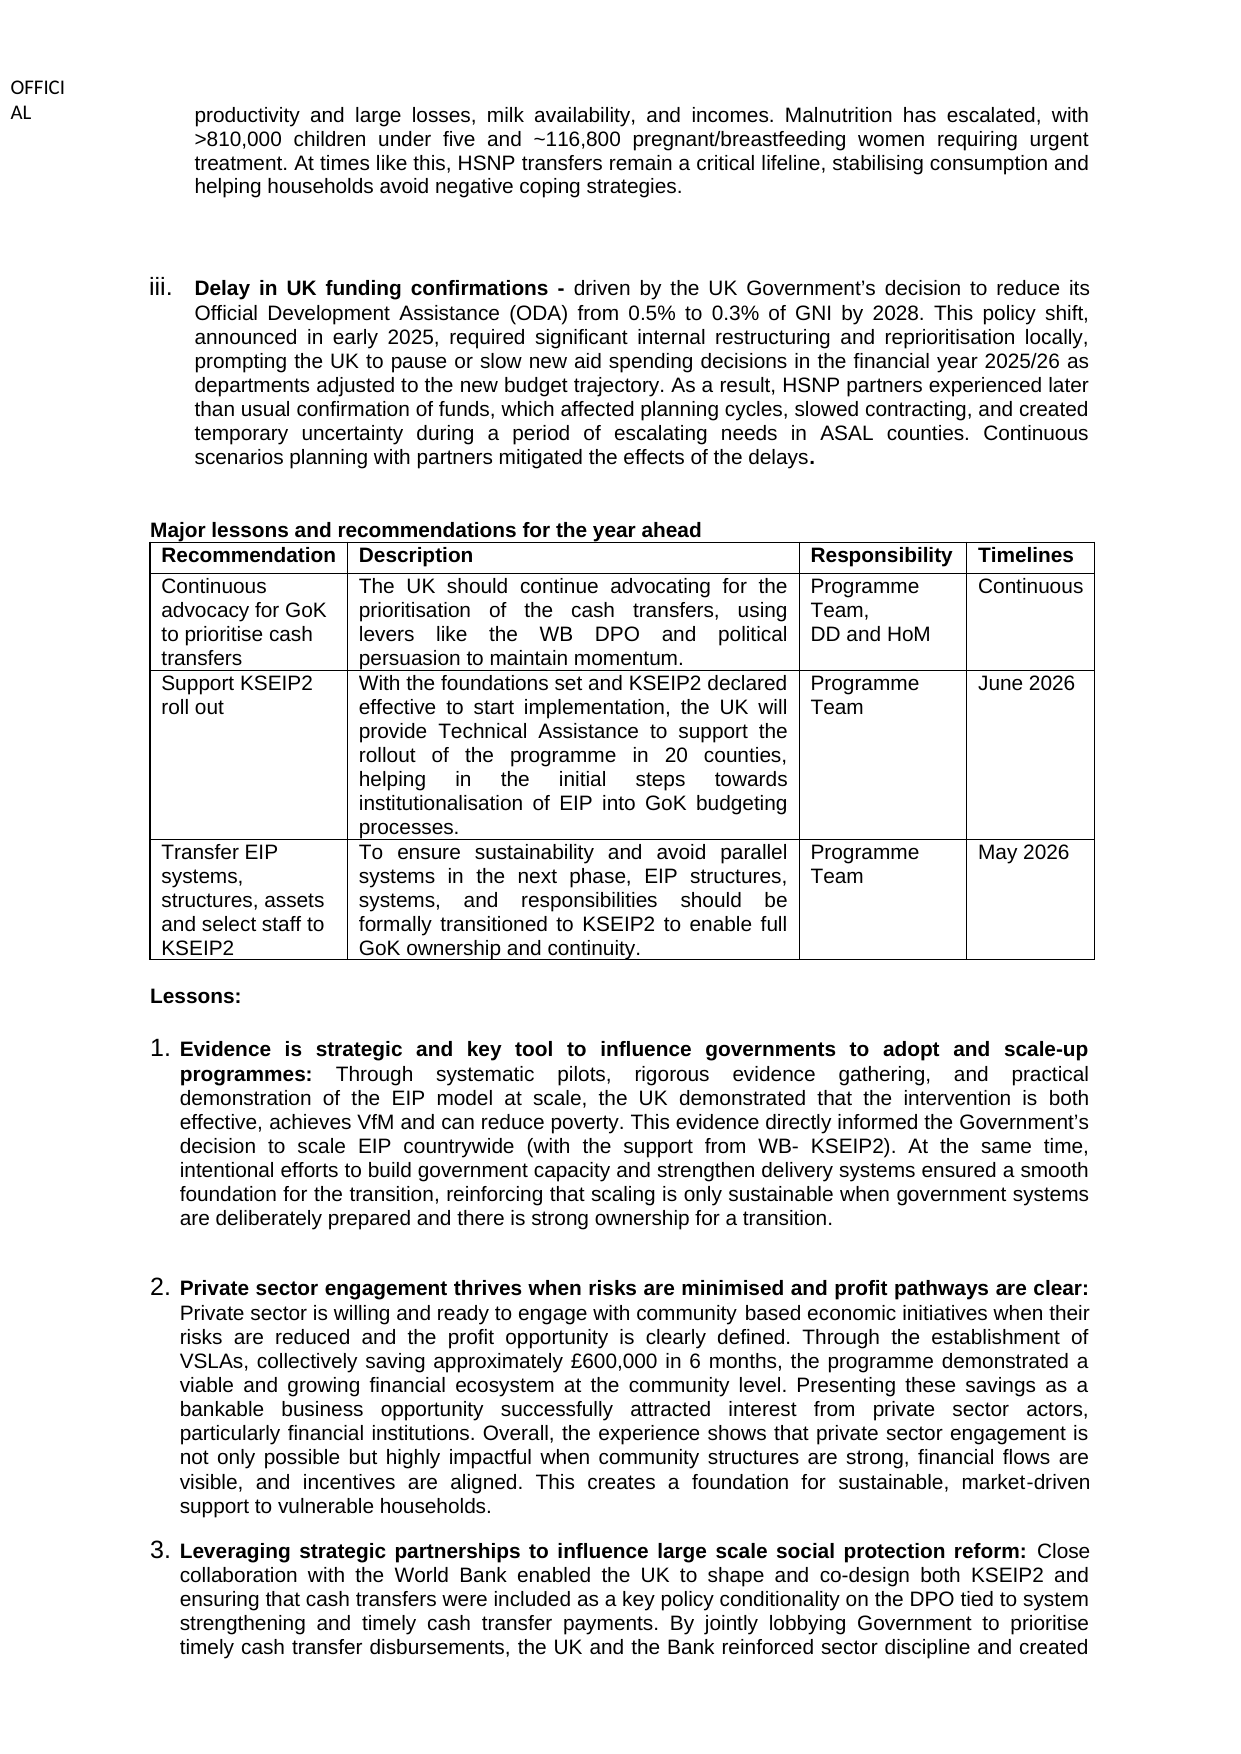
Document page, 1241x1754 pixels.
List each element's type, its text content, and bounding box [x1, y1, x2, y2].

table_cell Support KSEIP2 roll out [151, 671, 347, 838]
table_cell Programme Team, DD and HoM [800, 574, 966, 670]
table_cell Programme Team [800, 840, 966, 959]
table_cell May 2026 [967, 840, 1094, 959]
list Private sector engagement thrives when risks are minimised and profit pathways are clear: Private sector is willing and ready to engage with community based economic initiatives when their risks are reduced and the profit opportunity is clearly defined. Through the establishment of VSLAs, collectively saving approximately £600,000 in 6 months, the programme demonstrated a viable and growing financial ecosystem at the community level. Presenting these savings as a bankable business opportunity successfully attracted interest from private sector actors, particularly financial institutions. Overall, the experience shows that private sector engagement is not only possible but highly impactful when community structures are strong, financial flows are visible, and incentives are aligned. This creates a foundation for sustainable, market‑driven support to vulnerable households. [150, 1271, 1090, 1518]
table_cell Programme Team [800, 671, 966, 838]
list Leveraging strategic partnerships to influence large scale social protection reform: Close collaboration with the World Bank enabled the UK to shape and co-design both KSEIP2 and ensuring that cash transfers were included as a key policy conditionality on the DPO tied to system strengthening and timely cash transfer payments. By jointly lobbying Government to prioritise timely cash transfer disbursements, the UK and the Bank reinforced sector discipline and created [150, 1534, 1090, 1659]
text Lessons: [150, 984, 1090, 1008]
table_cell With the foundations set and KSEIP2 declared effective to start implementation, the UK will provide Technical Assistance to support the rollout of the programme in 20 counties, helping in the initial steps towards institutionalisation of EIP into GoK budgeting processes. [348, 671, 799, 838]
text Major lessons and recommendations for the year ahead [150, 518, 1090, 542]
list Delay in UK funding confirmations - driven by the UK Government’s decision to reduce its Official Development Assistance (ODA) from 0.5% to 0.3% of GNI by 2028. This policy shift, announced in early 2025, required significant internal restructuring and reprioritisation locally, prompting the UK to pause or slow new aid spending decisions in the financial year 2025/26 as departments adjusted to the new budget trajectory. As a result, HSNP partners experienced later than usual confirmation of funds, which affected planning cycles, slowed contracting, and created temporary uncertainty during a period of escalating needs in ASAL counties. Continuous scenarios planning with partners mitigated the effects of the delays. [149, 272, 1090, 469]
table_header Description [348, 543, 799, 573]
list Evidence is strategic and key tool to influence governments to adopt and scale-up programmes: Through systematic pilots, rigorous evidence gathering, and practical demonstration of the EIP model at scale, the UK demonstrated that the intervention is both effective, achieves VfM and can reduce poverty. This evidence directly informed the Government’s decision to scale EIP countrywide (with the support from WB- KSEIP2). At the same time, intentional efforts to build government capacity and strengthen delivery systems ensured a smooth foundation for the transition, reinforcing that scaling is only sustainable when government systems are deliberately prepared and there is strong ownership for a transition. [150, 1033, 1090, 1230]
table_cell Transfer EIP systems, structures, assets and select staff to KSEIP2 [151, 840, 347, 959]
table_header Timelines [967, 543, 1094, 573]
table_cell Continuous advocacy for GoK to prioritise cash transfers [151, 574, 347, 670]
list productivity and large losses, milk availability, and incomes. Malnutrition has escalated, with >810,000 children under five and ~116,800 pregnant/breastfeeding women requiring urgent treatment. At times like this, HSNP transfers remain a critical lifeline, stabilising consumption and helping households avoid negative coping strategies. [149, 102, 1090, 198]
table_cell The UK should continue advocating for the prioritisation of the cash transfers, using levers like the WB DPO and political persuasion to maintain momentum. [348, 574, 799, 670]
table_header Recommendation [151, 543, 347, 573]
table_cell June 2026 [967, 671, 1094, 838]
table_cell Continuous [967, 574, 1094, 670]
table_header Responsibility [800, 543, 966, 573]
table_cell To ensure sustainability and avoid parallel systems in the next phase, EIP structures, systems, and responsibilities should be formally transitioned to KSEIP2 to enable full GoK ownership and continuity. [348, 840, 799, 959]
